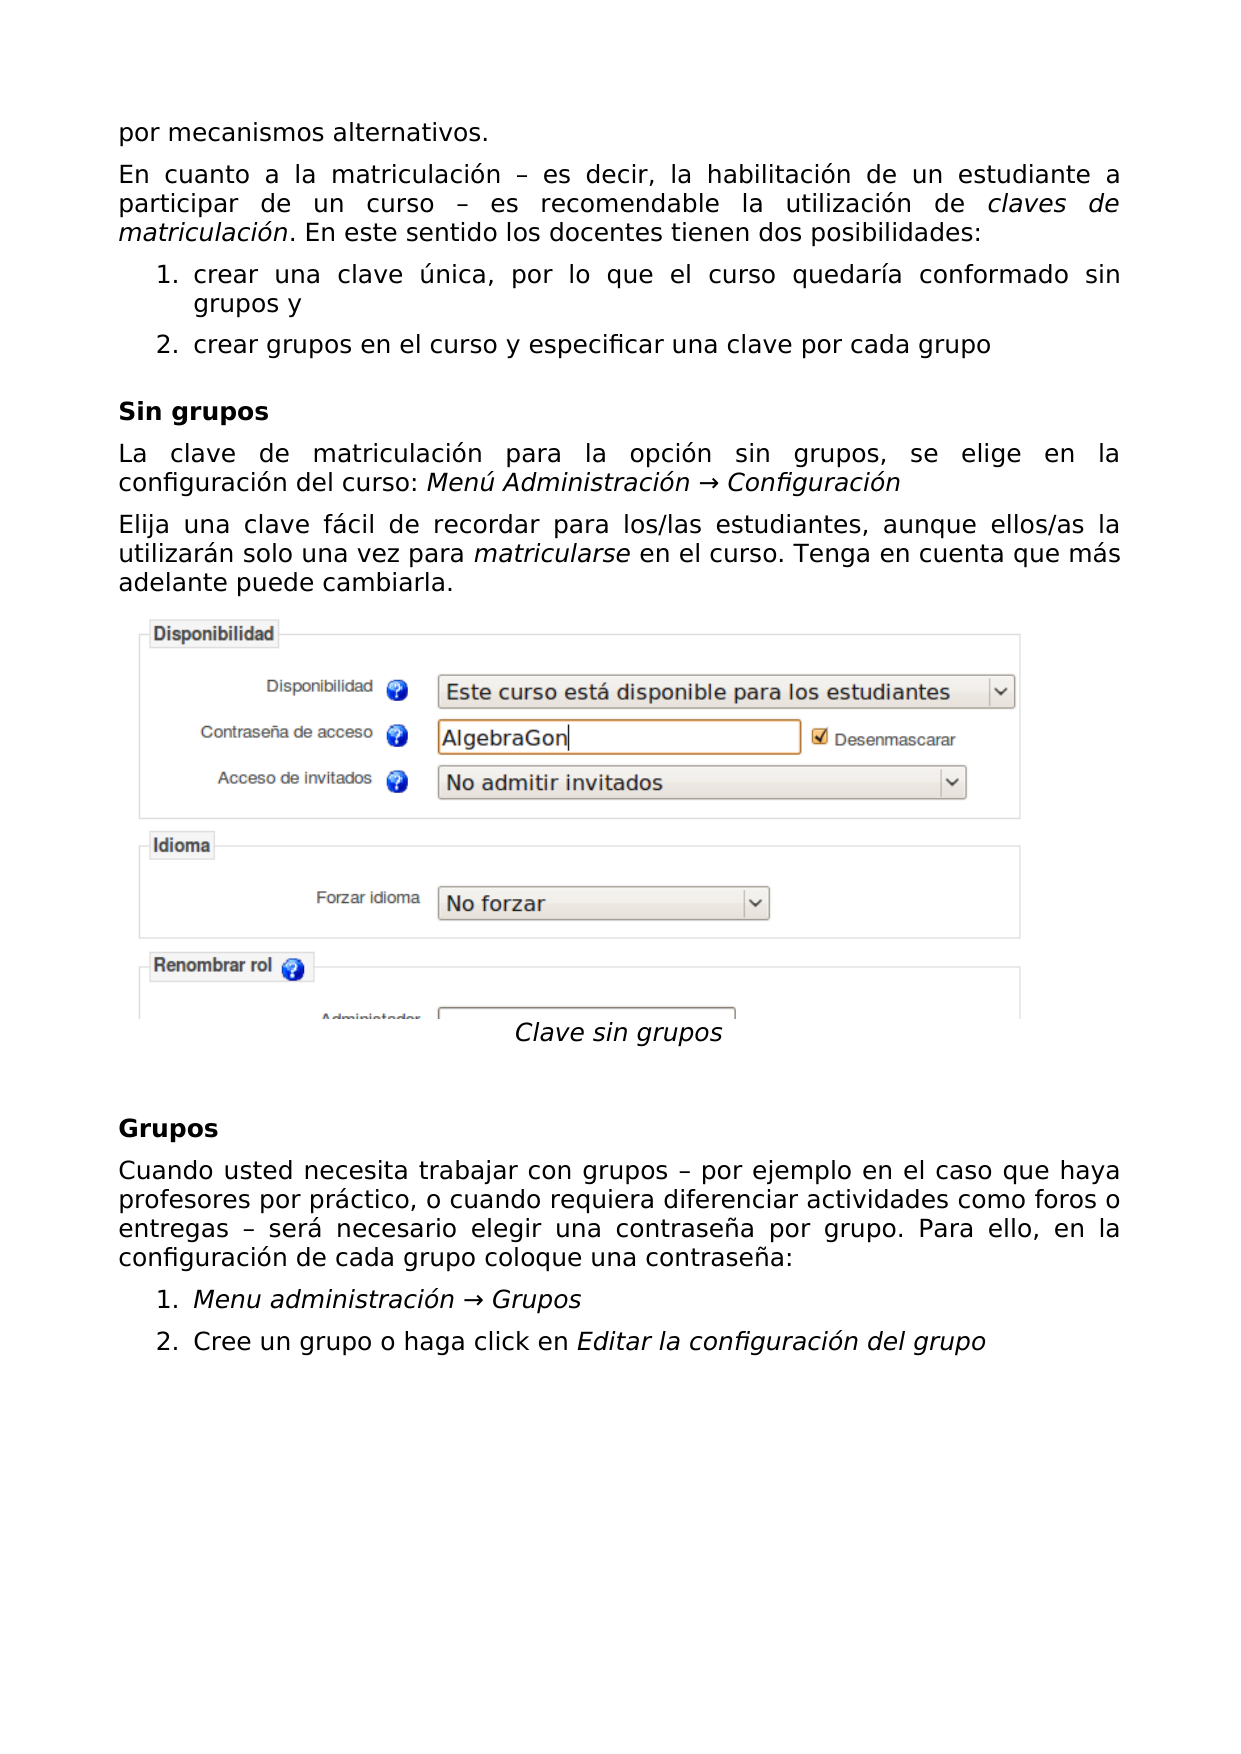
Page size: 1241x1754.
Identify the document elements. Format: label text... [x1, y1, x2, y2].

list Cree un grupo o haga click en Editar la configuración del grupo [156, 1327, 1122, 1356]
subtitle Sin grupos [118, 397, 1122, 426]
text Cuando usted necesita trabajar con grupos – por ejemplo en el caso que haya profesores por práctico, o cuando requiera diferenciar actividades como foros o entregas – será necesario elegir una contraseña por grupo. Para ello, en la configuración de cada grupo coloque una contraseña: [118, 1156, 1122, 1273]
text La clave de matriculación para la opción sin grupos, se elige en la configuración del curso: Menú Administración → Configuración [118, 439, 1122, 497]
list crear una clave única, por lo que el curso quedaría conformado sin grupos y [156, 260, 1122, 318]
list crear grupos en el curso y especificar una clave por cada grupo [156, 331, 1122, 360]
list Menu administración → Grupos [156, 1285, 1122, 1314]
text Clave sin grupos [118, 1019, 1122, 1048]
picture [118, 609, 1123, 1019]
text En cuanto a la matriculación – es decir, la habilitación de un estudiante a participar de un curso – es recomendable la utilización de claves de matriculación. En este sentido los docentes tienen dos posibilidades: [118, 160, 1122, 247]
subtitle Grupos [118, 1114, 1122, 1144]
text por mecanismos alternativos. [118, 118, 1122, 147]
text Elija una clave fácil de recordar para los/las estudiantes, aunque ellos/as la utilizarán solo una vez para matricularse en el curso. Tenga en cuenta que más adelante puede cambiarla. [118, 510, 1122, 597]
